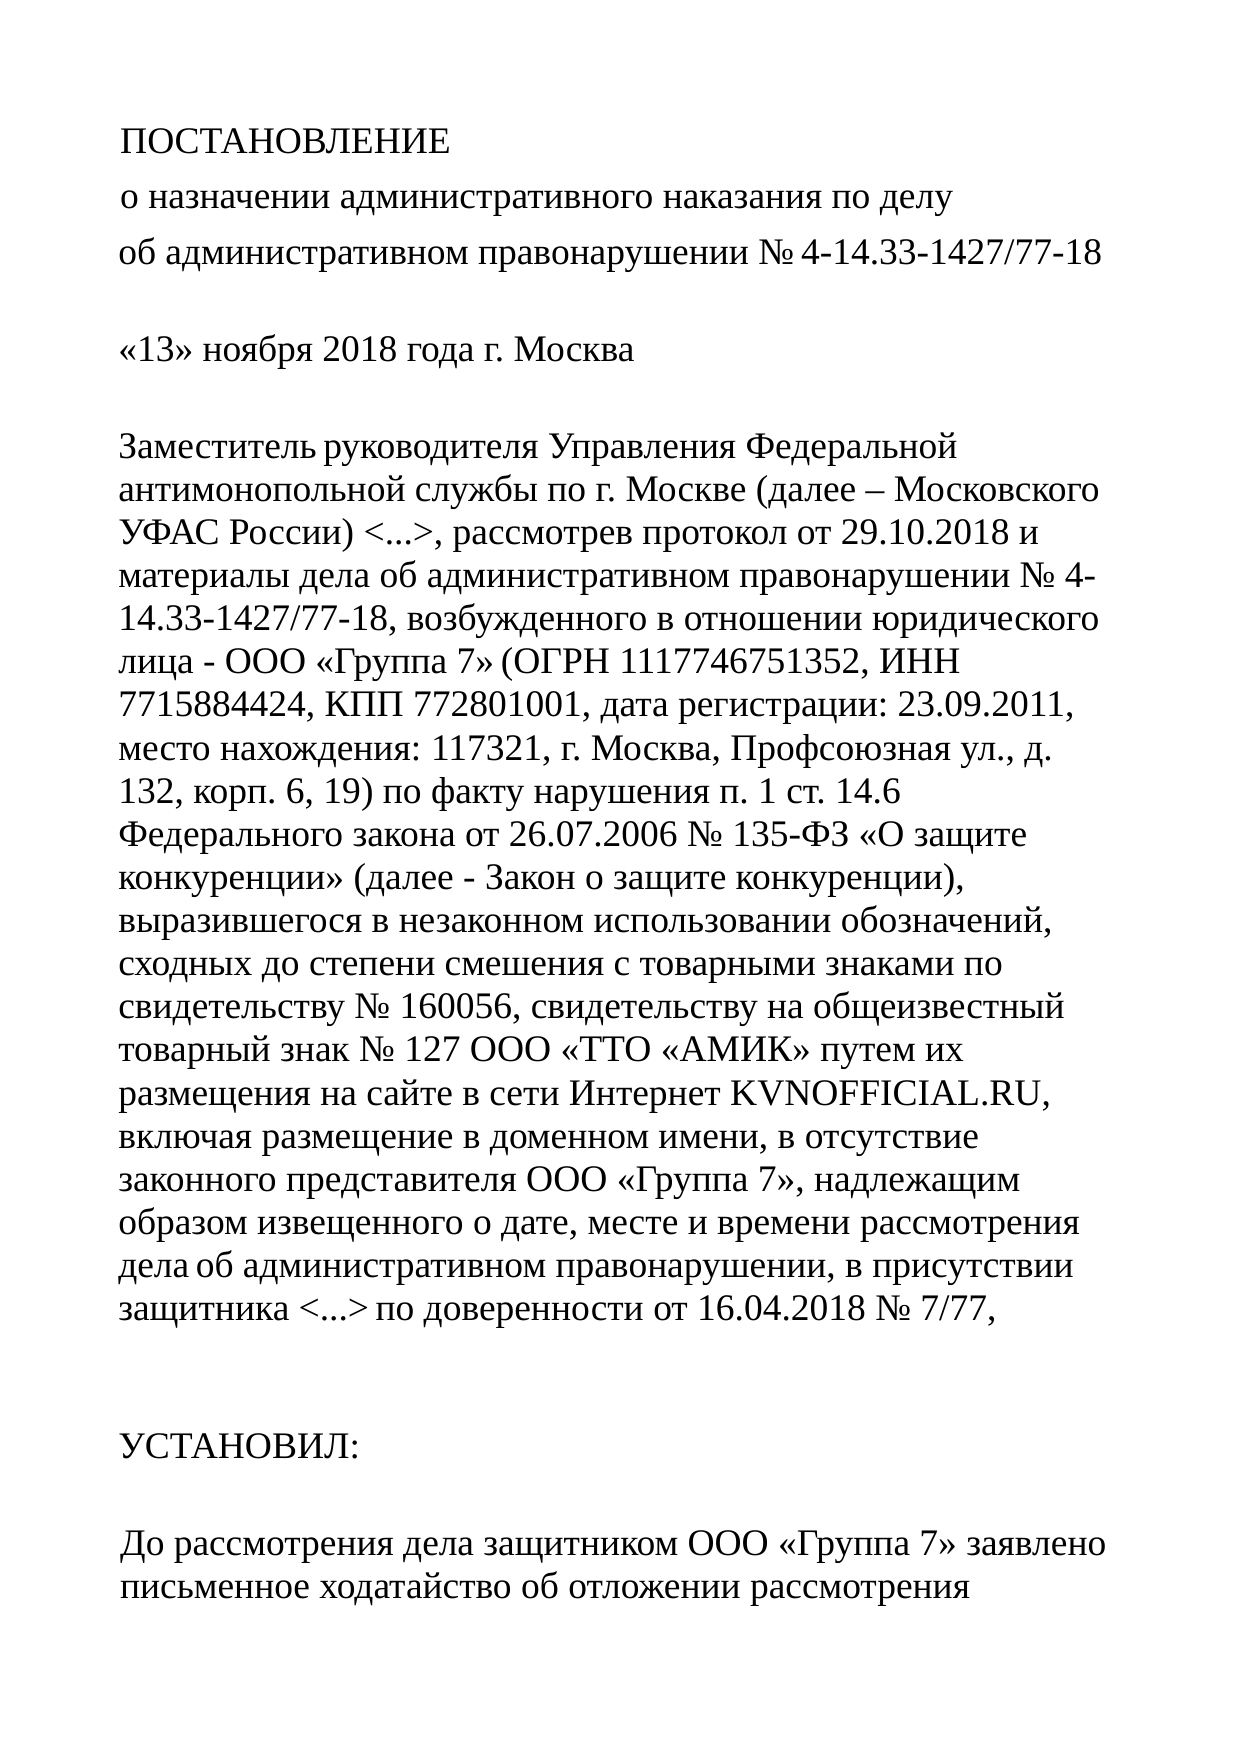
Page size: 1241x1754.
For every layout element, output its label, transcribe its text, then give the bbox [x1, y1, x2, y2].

text УСТАНОВИЛ: [118, 1424, 1122, 1467]
text о назначении административного наказания по делу [120, 174, 1122, 217]
text «13» ноября 2018 года г. Москва [118, 326, 1122, 369]
text об административном правонарушении № 4-14.33-1427/77-18 [118, 229, 1122, 272]
text До рассмотрения дела защитником ООО «Группа 7» заявлено письменное ходатайство об отложении рассмотрения [120, 1521, 1122, 1607]
text Заместитель руководителя Управления Федеральной антимонопольной службы по г. Москве (далее – Московского УФАС России) <...>, рассмотрев протокол от 29.10.2018 и материалы дела об административном правонарушении № 4-14.33-1427/77-18, возбужденного в отношении юридического лица - ООО «Группа 7» (ОГРН 1117746751352, ИНН 7715884424, КПП 772801001, дата регистрации: 23.09.2011, место нахождения: 117321, г. Москва, Профсоюзная ул., д. 132, корп. 6, 19) по факту нарушения п. 1 ст. 14.6 Федерального закона от 26.07.2006 № 135-ФЗ «О защите конкуренции» (далее - Закон о защите конкуренции), выразившегося в незаконном использовании обозначений, сходных до степени смешения с товарными знаками по свидетельству № 160056, свидетельству на общеизвестный товарный знак № 127 ООО «ТТО «АМИК» путем их размещения на сайте в сети Интернет KVNOFFICIAL.RU, включая размещение в доменном имени, в отсутствие законного представителя ООО «Группа 7», надлежащим образом извещенного о дате, месте и времени рассмотрения дела об административном правонарушении, в присутствии защитника <...> по доверенности от 16.04.2018 № 7/77, [118, 423, 1122, 1329]
text ПОСТАНОВЛЕНИЕ [120, 118, 1122, 161]
